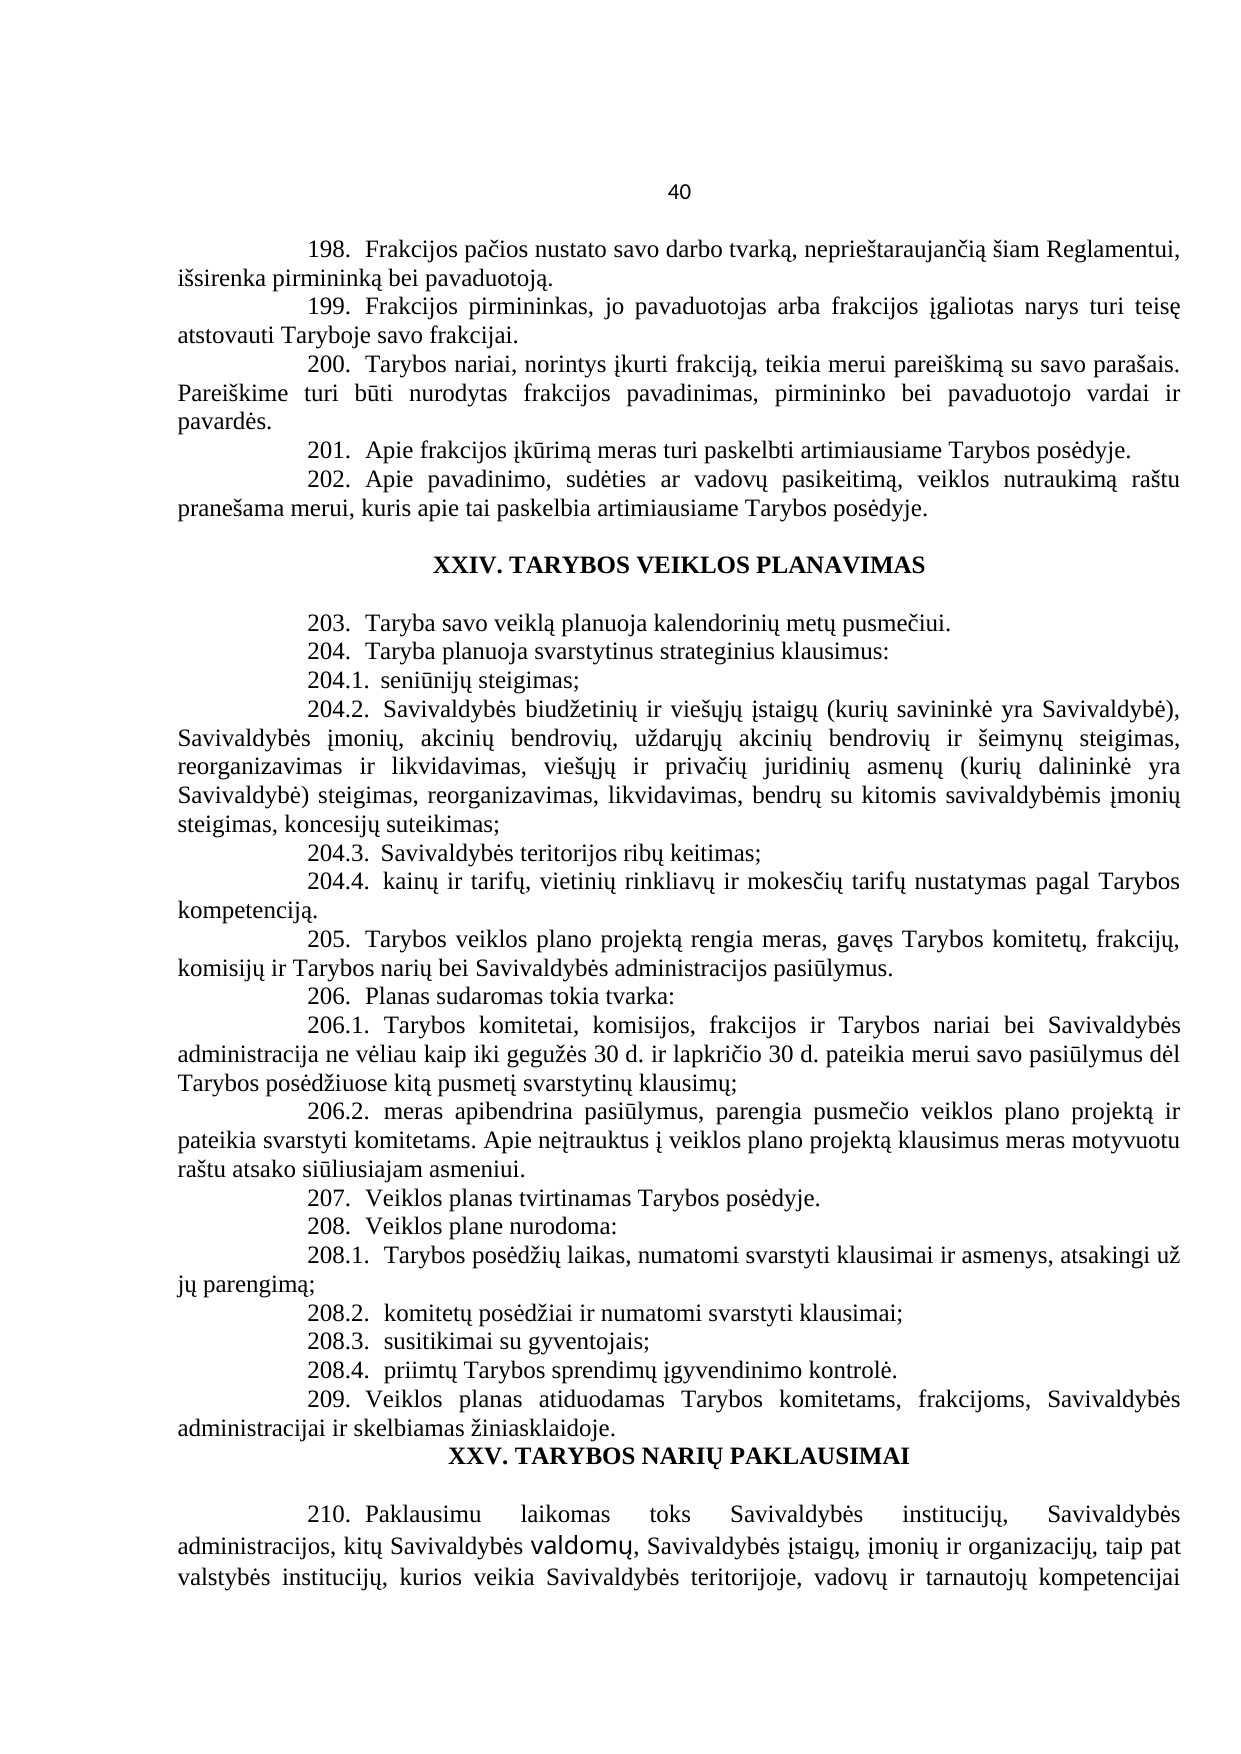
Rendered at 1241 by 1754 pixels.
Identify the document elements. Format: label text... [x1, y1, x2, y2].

text 208.4. priimtų Tarybos sprendimų įgyvendinimo kontrolė. [177, 1355, 1181, 1384]
text 208. Veiklos plane nurodoma: [177, 1211, 1181, 1240]
text 206.2. meras apibendrina pasiūlymus, parengia pusmečio veiklos plano projektą ir pateikia svarstyti komitetams. Apie neįtrauktus į veiklos plano projektą klausimus meras motyvuotu raštu atsako siūliusiajam asmeniui. [177, 1096, 1181, 1183]
text 201. Apie frakcijos įkūrimą meras turi paskelbti artimiausiame Tarybos posėdyje. [177, 435, 1181, 464]
text 208.3. susitikimai su gyventojais; [177, 1326, 1181, 1355]
text 199. Frakcijos pirmininkas, jo pavaduotojas arba frakcijos įgaliotas narys turi teisę atstovauti Taryboje savo frakcijai. [177, 291, 1181, 349]
text 200. Tarybos nariai, norintys įkurti frakciją, teikia merui pareiškimą su savo parašais. Pareiškime turi būti nurodytas frakcijos pavadinimas, pirmininko bei pavaduotojo vardai ir pavardės. [177, 349, 1181, 435]
text XXIV. TARYBOS VEIKLOS PLANAVIMAS [177, 550, 1181, 579]
text 206. Planas sudaromas tokia tvarka: [177, 981, 1181, 1010]
text 203. Taryba savo veiklą planuoja kalendorinių metų pusmečiui. [177, 608, 1181, 636]
text 204. Taryba planuoja svarstytinus strateginius klausimus: [177, 636, 1181, 665]
text 208.1. Tarybos posėdžių laikas, numatomi svarstyti klausimai ir asmenys, atsakingi už jų parengimą; [177, 1240, 1181, 1298]
text 208.2. komitetų posėdžiai ir numatomi svarstyti klausimai; [177, 1298, 1181, 1326]
text 204.4. kainų ir tarifų, vietinių rinkliavų ir mokesčių tarifų nustatymas pagal Tarybos kompetenciją. [177, 866, 1181, 924]
text 205. Tarybos veiklos plano projektą rengia meras, gavęs Tarybos komitetų, frakcijų, komisijų ir Tarybos narių bei Savivaldybės administracijos pasiūlymus. [177, 924, 1181, 981]
text 204.3. Savivaldybės teritorijos ribų keitimas; [177, 838, 1181, 866]
text 207. Veiklos planas tvirtinamas Tarybos posėdyje. [177, 1183, 1181, 1211]
text 204.1. seniūnijų steigimas; [177, 665, 1181, 694]
text 202. Apie pavadinimo, sudėties ar vadovų pasikeitimą, veiklos nutraukimą raštu pranešama merui, kuris apie tai paskelbia artimiausiame Tarybos posėdyje. [177, 464, 1181, 521]
text 210. Paklausimu laikomas toks Savivaldybės institucijų, Savivaldybės administracijos, kitų Savivaldybės valdomų, Savivaldybės įstaigų, įmonių ir organizacijų, taip pat valstybės institucijų, kurios veikia Savivaldybės teritorijoje, vadovų ir tarnautojų kompetencijai [177, 1499, 1181, 1591]
text 198. Frakcijos pačios nustato savo darbo tvarką, neprieštaraujančią šiam Reglamentui, išsirenka pirmininką bei pavaduotoją. [177, 234, 1181, 291]
text XXV. TARYBOS NARIŲ PAKLAUSIMAI [177, 1441, 1181, 1470]
text 209. Veiklos planas atiduodamas Tarybos komitetams, frakcijoms, Savivaldybės administracijai ir skelbiamas žiniasklaidoje. [177, 1384, 1181, 1441]
text 206.1. Tarybos komitetai, komisijos, frakcijos ir Tarybos nariai bei Savivaldybės administracija ne vėliau kaip iki gegužės 30 d. ir lapkričio 30 d. pateikia merui savo pasiūlymus dėl Tarybos posėdžiuose kitą pusmetį svarstytinų klausimų; [177, 1010, 1181, 1096]
text 204.2. Savivaldybės biudžetinių ir viešųjų įstaigų (kurių savininkė yra Savivaldybė), Savivaldybės įmonių, akcinių bendrovių, uždarųjų akcinių bendrovių ir šeimynų steigimas, reorganizavimas ir likvidavimas, viešųjų ir privačių juridinių asmenų (kurių dalininkė yra Savivaldybė) steigimas, reorganizavimas, likvidavimas, bendrų su kitomis savivaldybėmis įmonių steigimas, koncesijų suteikimas; [177, 694, 1181, 838]
